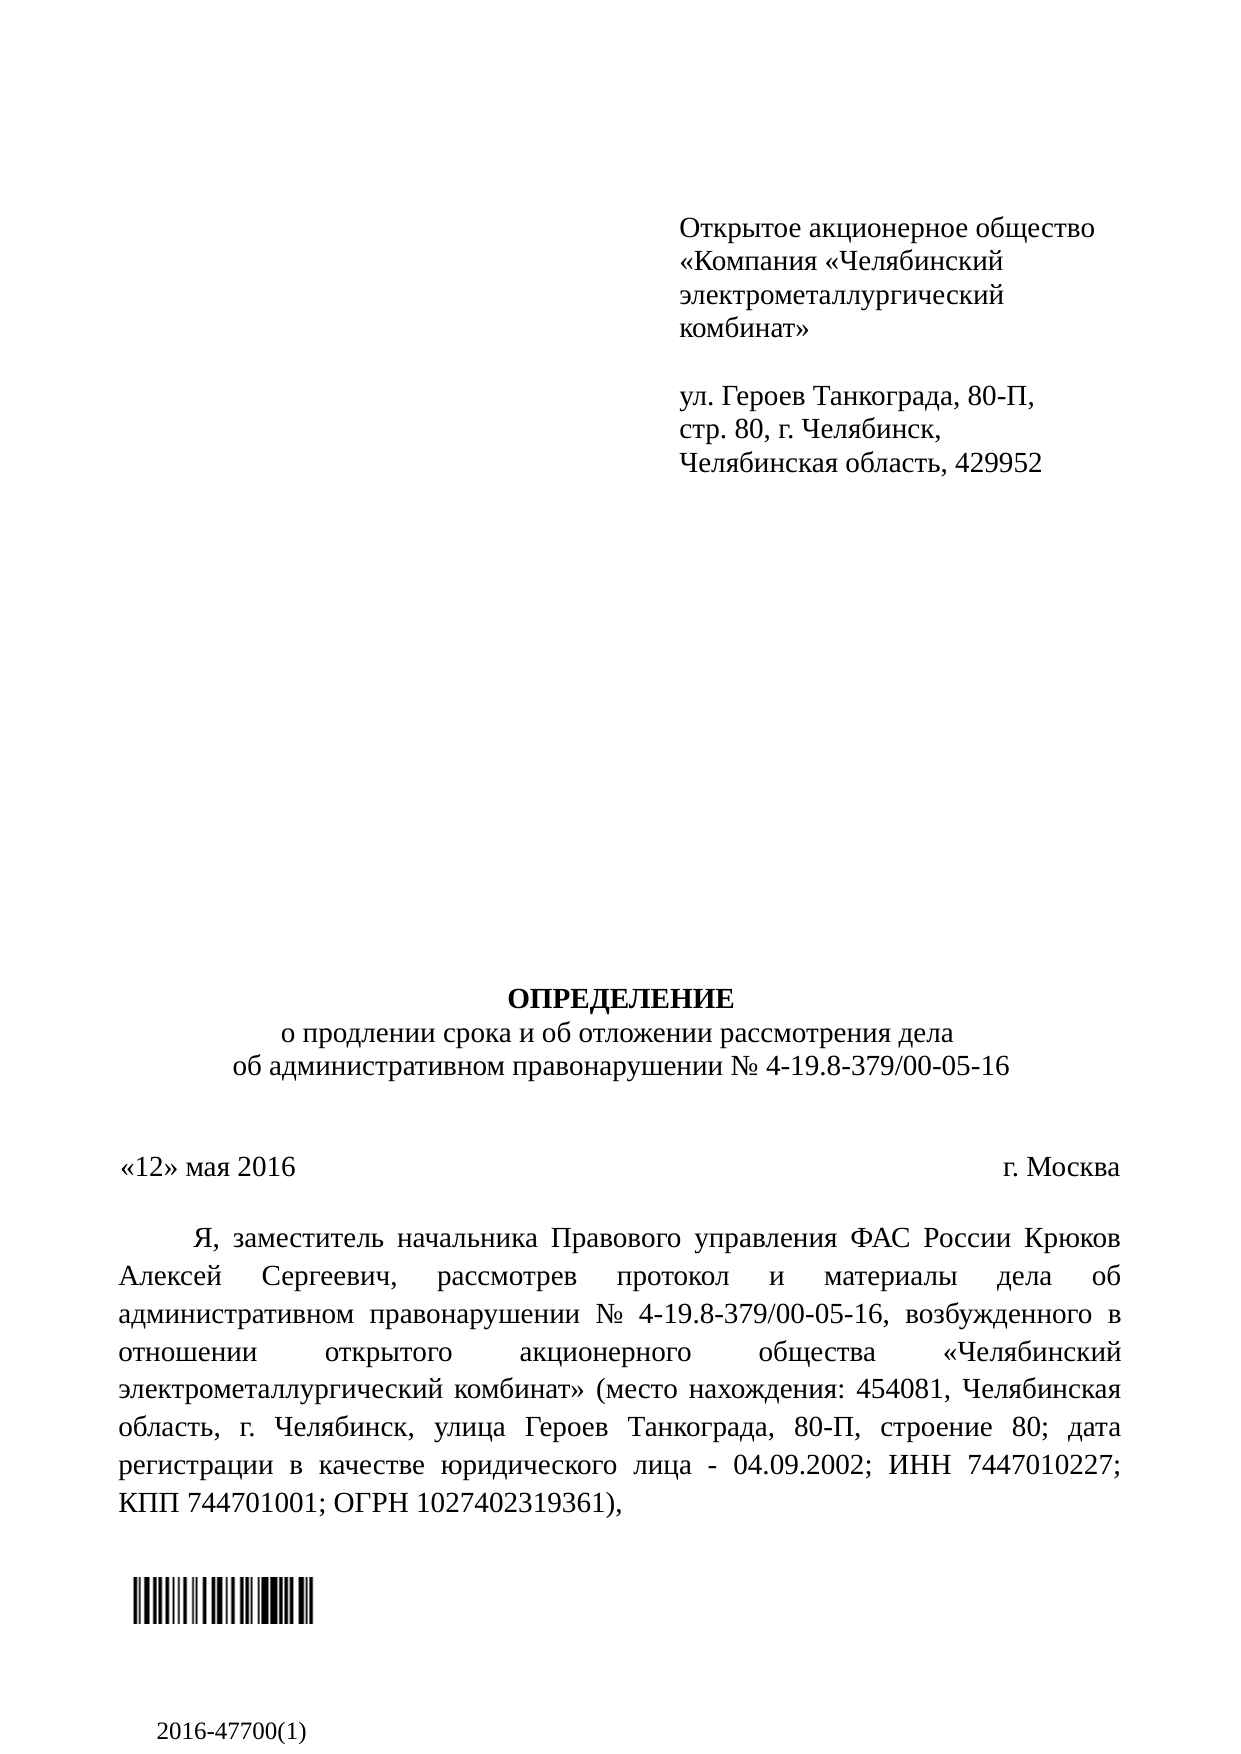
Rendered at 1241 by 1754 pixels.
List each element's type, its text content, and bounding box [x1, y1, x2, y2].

picture [118, 1577, 331, 1624]
text Челябинская область, 429952 [679, 445, 1122, 478]
text Открытое акционерное общество «Компания «Челябинский электрометаллургический комбинат» [679, 210, 1122, 344]
text об административном правонарушении № 4-19.8-379/00-05-16 [120, 1048, 1122, 1082]
text ОПРЕДЕЛЕНИЕ [120, 981, 1122, 1015]
text стр. 80, г. Челябинск, [679, 411, 1122, 445]
text «12» мая 2016 г. Москва [120, 1149, 1122, 1183]
text о продлении срока и об отложении рассмотрения дела [120, 1015, 1122, 1048]
text Я, заместитель начальника Правового управления ФАС России Крюков Алексей Сергеевич, рассмотрев протокол и материалы дела об административном правонарушении № 4-19.8-379/00-05-16, возбужденного в отношении открытого акционерного общества «Челябинский электрометаллургический комбинат» (место нахождения: 454081, Челябинская область, г. Челябинск, улица Героев Танкограда, 80-П, строение 80; дата регистрации в качестве юридического лица - 04.09.2002; ИНН 7447010227; КПП 744701001; ОГРН 1027402319361), [118, 1216, 1122, 1519]
text ул. Героев Танкограда, 80-П, [679, 378, 1122, 411]
